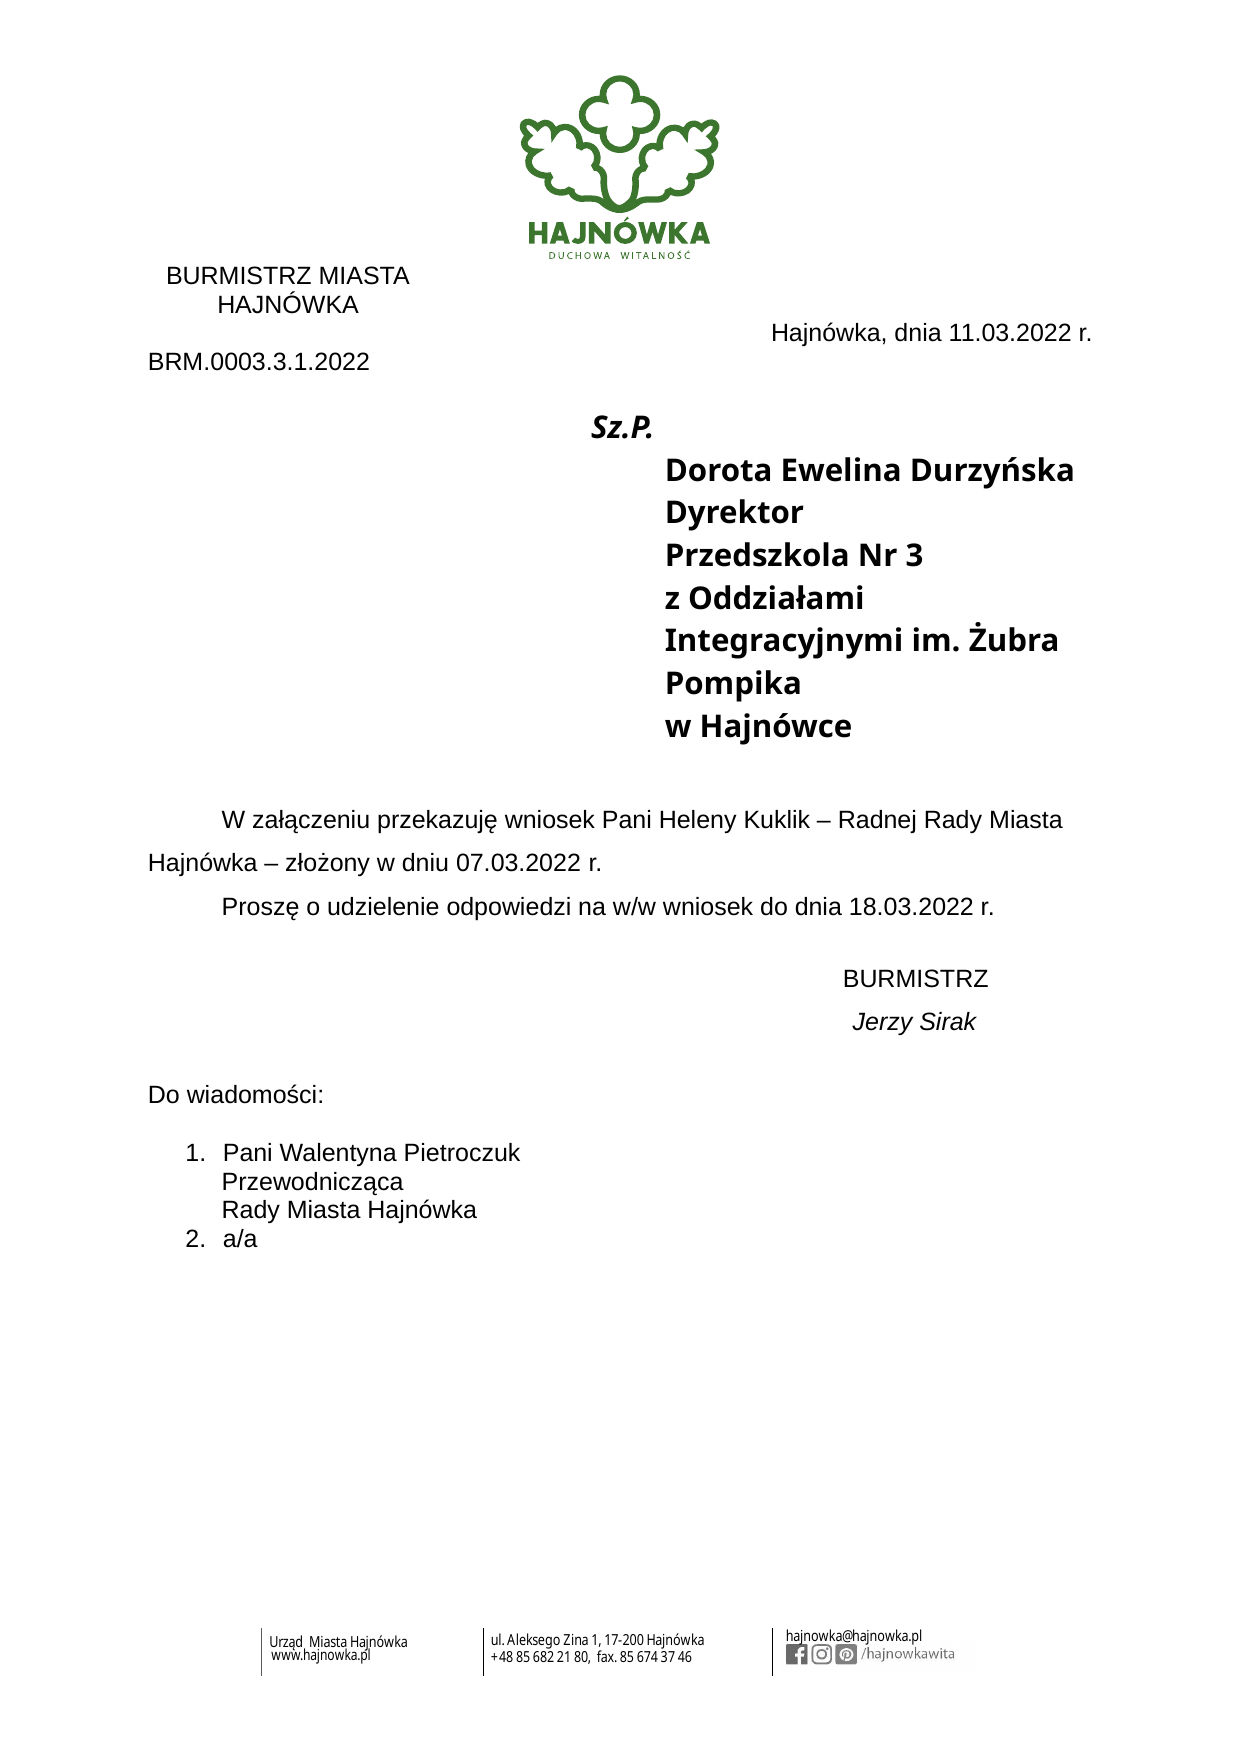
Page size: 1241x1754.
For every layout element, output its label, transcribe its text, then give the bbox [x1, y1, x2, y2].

text W załączeniu przekazuję wniosek Pani Heleny Kuklik – Radnej Rady Miasta Hajnówka – złożony w dniu 07.03.2022 r. [148, 805, 1093, 877]
text Rady Miasta Hajnówka [185, 1196, 1093, 1224]
text Przewodnicząca [185, 1167, 1093, 1196]
list a/a [185, 1224, 1093, 1253]
list Pani Walentyna Pietroczuk [185, 1138, 1093, 1167]
text BURMISTRZ MIASTA [0, 261, 1093, 289]
text BURMISTRZ [738, 964, 1093, 993]
text HAJNÓWKA [0, 289, 1093, 318]
text Przedszkola Nr 3 [148, 533, 1093, 576]
text Jerzy Sirak [738, 1007, 1093, 1036]
text w Hajnówce [148, 703, 1093, 746]
text Do wiadomości: [148, 1080, 1093, 1108]
text Dorota Ewelina Durzyńska [148, 448, 1093, 491]
text Dyrektor [148, 491, 1093, 533]
text Hajnówka, dnia 11.03.2022 r. [148, 318, 1093, 347]
text Sz.P. [295, 405, 1093, 448]
text BRM.0003.3.1.2022 [148, 347, 1093, 376]
text Proszę o udzielenie odpowiedzi na w/w wniosek do dnia 18.03.2022 r. [148, 891, 1093, 920]
text z Oddziałami Integracyjnymi im. Żubra Pompika [664, 576, 1093, 703]
